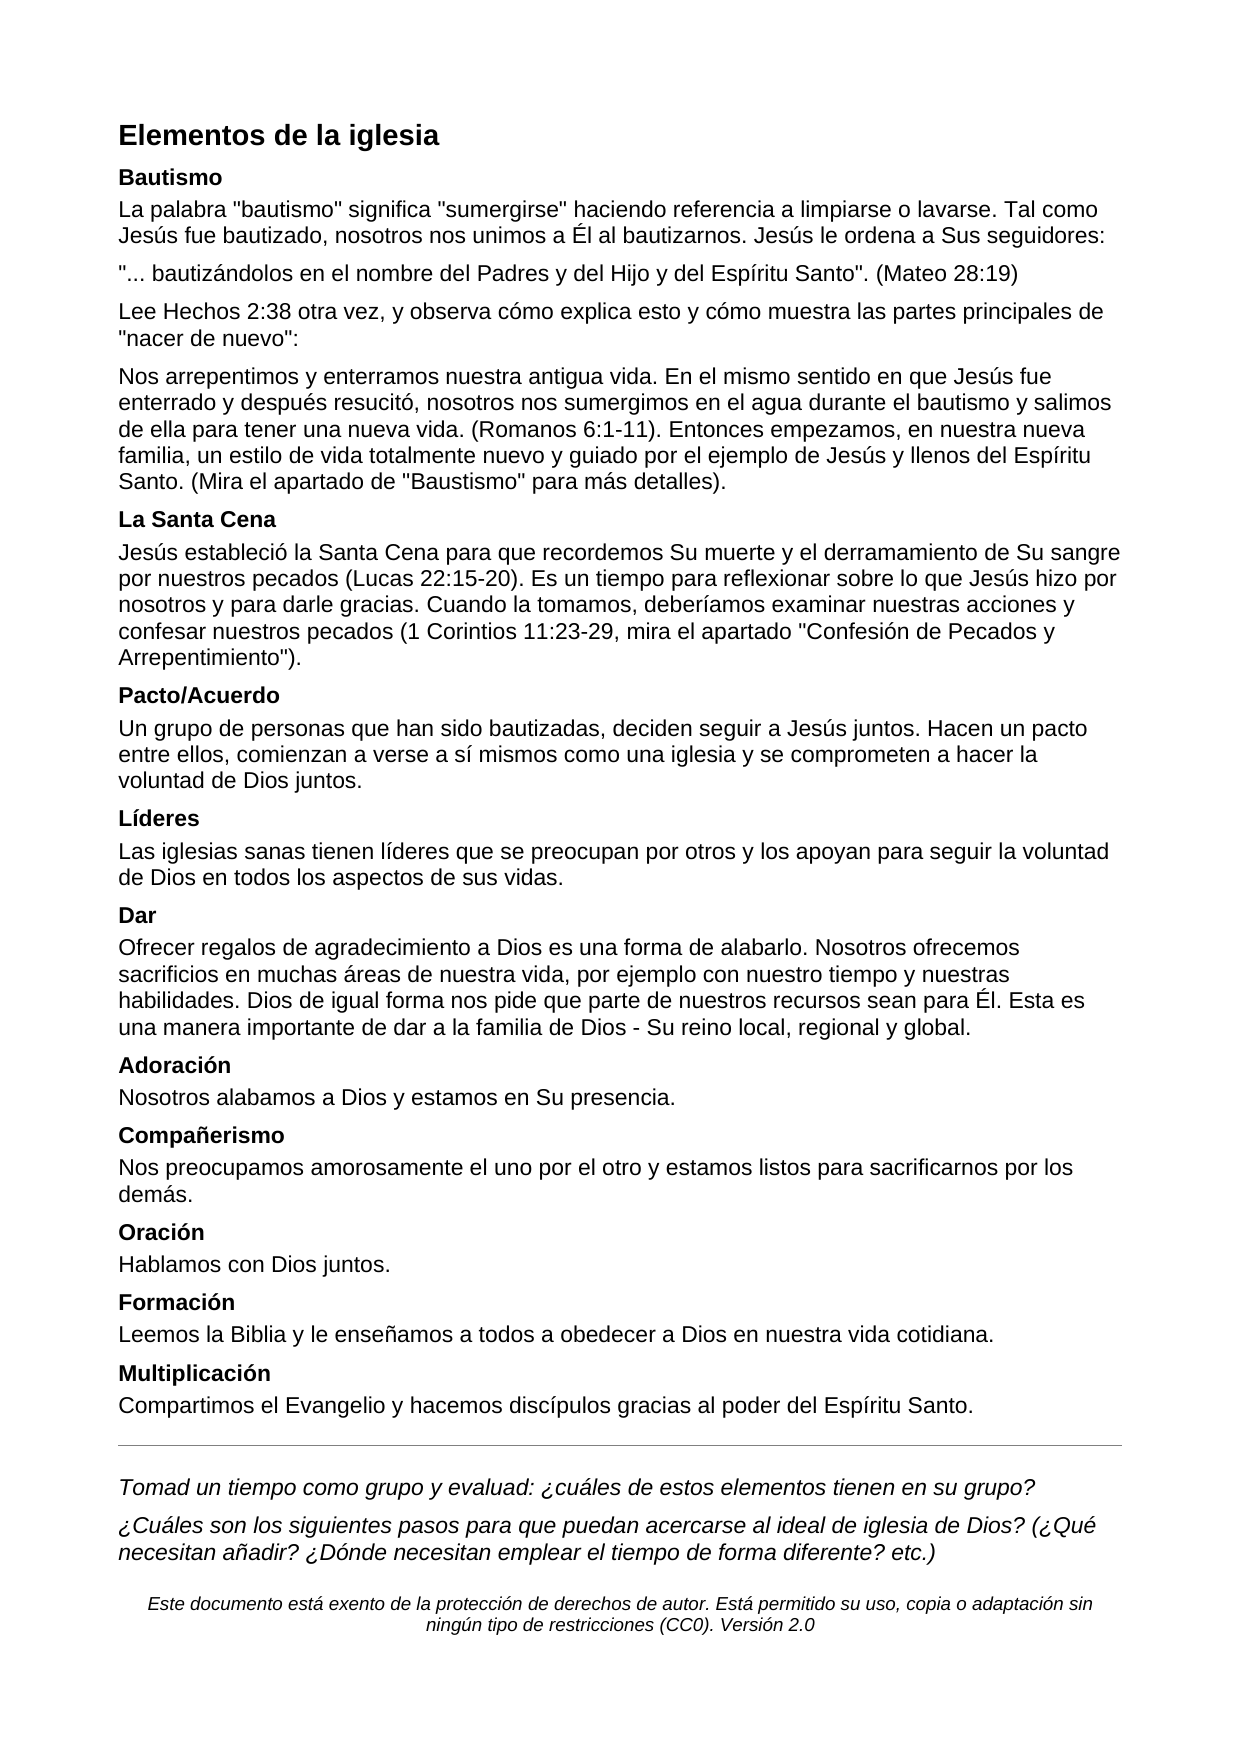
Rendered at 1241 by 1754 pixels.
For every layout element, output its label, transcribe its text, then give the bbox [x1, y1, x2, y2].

subtitle Pacto/Acuerdo [118, 682, 1122, 708]
text La palabra "bautismo" significa "sumergirse" haciendo referencia a limpiarse o lavarse. Tal como Jesús fue bautizado, nosotros nos unimos a Él al bautizarnos. Jesús le ordena a Sus seguidores: [118, 196, 1122, 248]
text ¿Cuáles son los siguientes pasos para que puedan acercarse al ideal de iglesia de Dios? (¿Qué necesitan añadir? ¿Dónde necesitan emplear el tiempo de forma diferente? etc.) [118, 1512, 1122, 1565]
text Ofrecer regalos de agradecimiento a Dios es una forma de alabarlo. Nosotros ofrecemos sacrificios en muchas áreas de nuestra vida, por ejemplo con nuestro tiempo y nuestras habilidades. Dios de igual forma nos pide que parte de nuestros recursos sean para Él. Esta es una manera importante de dar a la familia de Dios - Su reino local, regional y global. [118, 934, 1122, 1040]
text Un grupo de personas que han sido bautizadas, deciden seguir a Jesús juntos. Hacen un pacto entre ellos, comienzan a verse a sí mismos como una iglesia y se comprometen a hacer la voluntad de Dios juntos. [118, 714, 1122, 793]
text Tomad un tiempo como grupo y evaluad: ¿cuáles de estos elementos tienen en su grupo? [118, 1474, 1122, 1501]
text Lee Hechos 2:38 otra vez, y observa cómo explica esto y cómo muestra las partes principales de "nacer de nuevo": [118, 298, 1122, 351]
text "... bautizándolos en el nombre del Padres y del Hijo y del Espíritu Santo". (Mateo 28:19) [118, 260, 1122, 287]
subtitle La Santa Cena [118, 506, 1122, 533]
subtitle Multiplicación [118, 1359, 1122, 1386]
text Las iglesias sanas tienen líderes que se preocupan por otros y los apoyan para seguir la voluntad de Dios en todos los aspectos de sus vidas. [118, 838, 1122, 890]
text Hablamos con Dios juntos. [118, 1251, 1122, 1277]
text Nos preocupamos amorosamente el uno por el otro y estamos listos para sacrificarnos por los demás. [118, 1154, 1122, 1207]
subtitle Adoración [118, 1052, 1122, 1078]
subtitle Oración [118, 1219, 1122, 1245]
text Compartimos el Evangelio y hacemos discípulos gracias al poder del Espíritu Santo. [118, 1392, 1122, 1418]
subtitle Compañerismo [118, 1122, 1122, 1148]
subtitle Formación [118, 1289, 1122, 1316]
text Nosotros alabamos a Dios y estamos en Su presencia. [118, 1084, 1122, 1110]
text Nos arrepentimos y enterramos nuestra antigua vida. En el mismo sentido en que Jesús fue enterrado y después resucitó, nosotros nos sumergimos en el agua durante el bautismo y salimos de ella para tener una nueva vida. (Romanos 6:1-11). Entonces empezamos, en nuestra nueva familia, un estilo de vida totalmente nuevo y guiado por el ejemplo de Jesús y llenos del Espíritu Santo. (Mira el apartado de "Baustismo" para más detalles). [118, 363, 1122, 494]
text Jesús estableció la Santa Cena para que recordemos Su muerte y el derramamiento de Su sangre por nuestros pecados (Lucas 22:15-20). Es un tiempo para reflexionar sobre lo que Jesús hizo por nosotros y para darle gracias. Cuando la tomamos, deberíamos examinar nuestras acciones y confesar nuestros pecados (1 Corintios 11:23-29, mira el apartado "Confesión de Pecados y Arrepentimiento"). [118, 539, 1122, 670]
subtitle Dar [118, 902, 1122, 928]
subtitle Líderes [118, 805, 1122, 832]
subtitle Bautismo [118, 163, 1122, 190]
text Leemos la Biblia y le enseñamos a todos a obedecer a Dios en nuestra vida cotidiana. [118, 1321, 1122, 1348]
subtitle Elementos de la iglesia [118, 118, 1122, 152]
